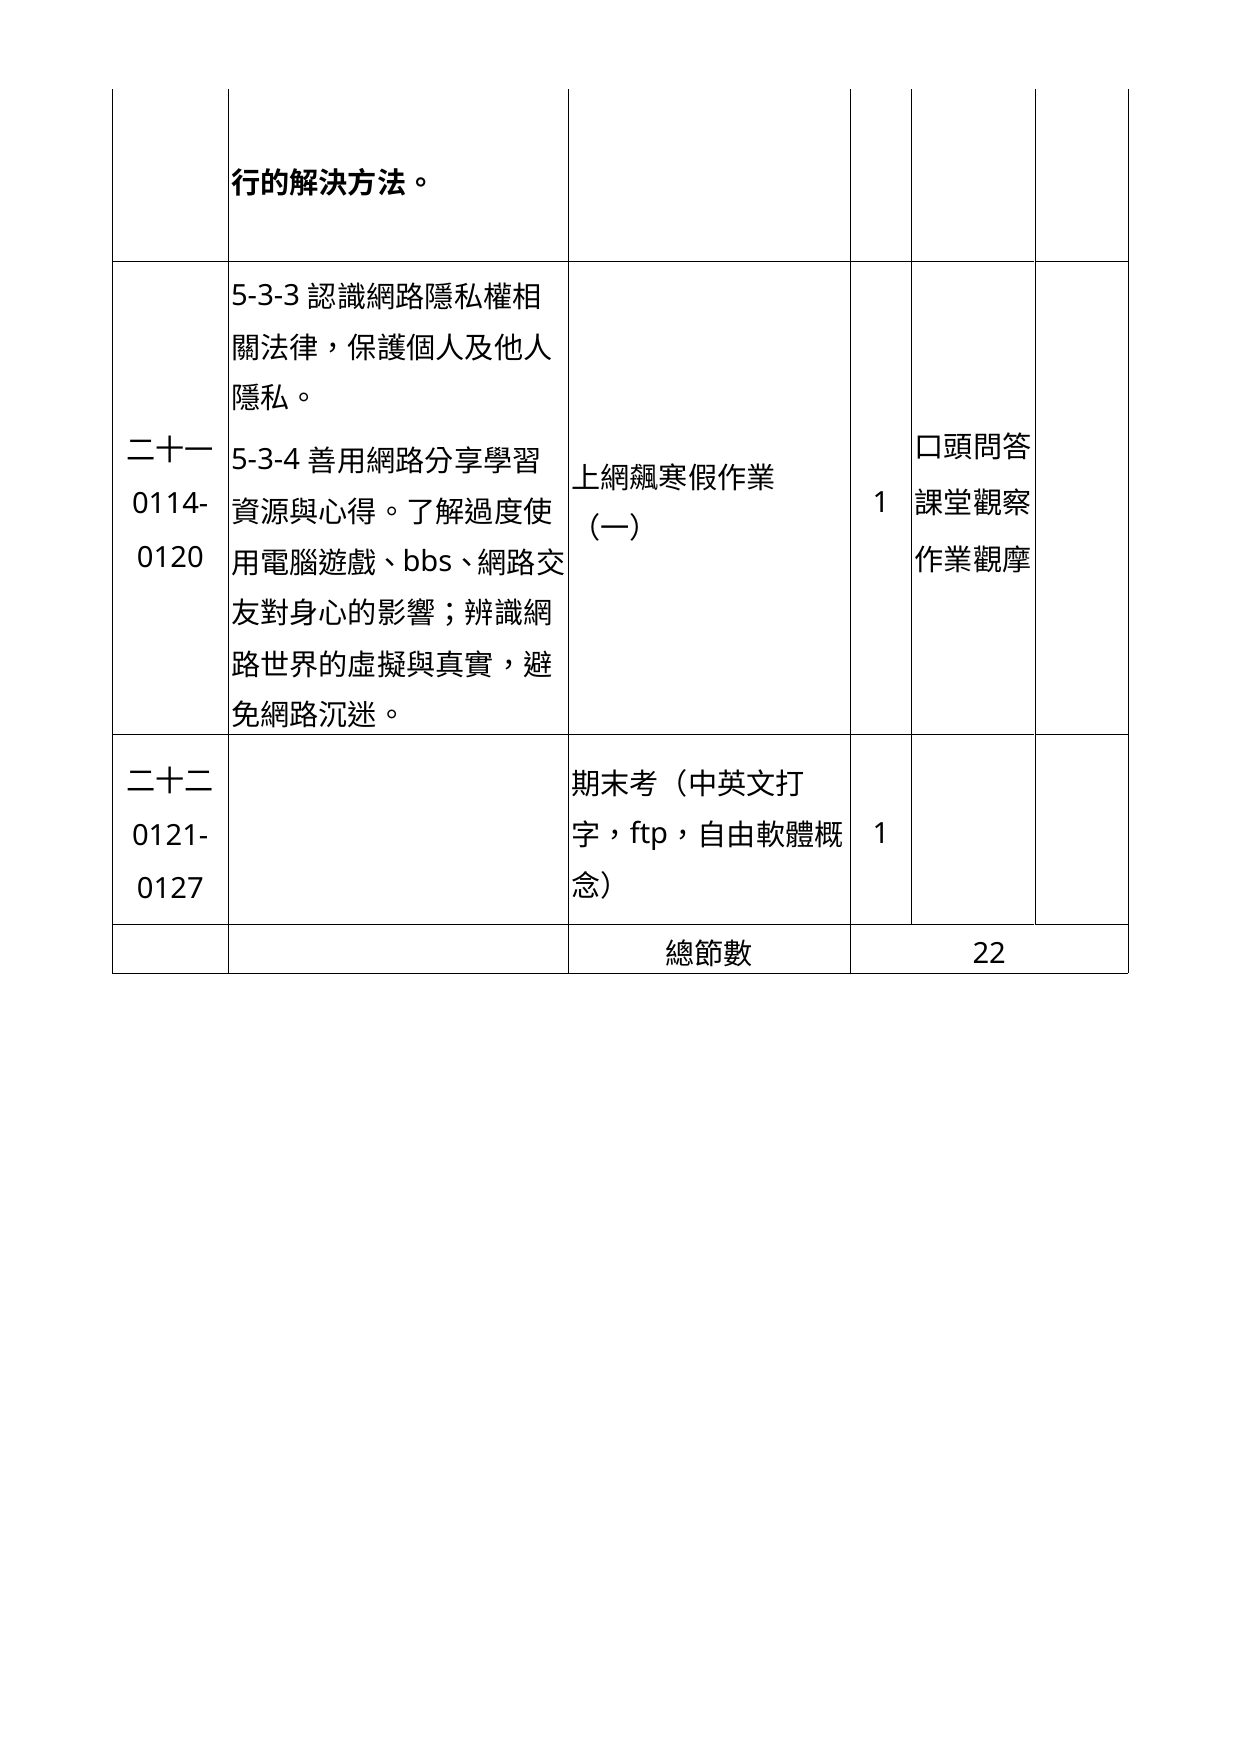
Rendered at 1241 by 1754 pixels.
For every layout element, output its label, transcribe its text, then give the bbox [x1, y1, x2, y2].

table_cell [912, 735, 1034, 924]
table_cell 22 [851, 925, 1128, 973]
table_cell 1 [851, 262, 911, 734]
table_cell [569, 89, 850, 261]
table_cell [1036, 89, 1128, 261]
table_cell 5-3-3 認識網路隱私權相關法律，保護個人及他人隱私。 5-3-4 善用網路分享學習資源與心得。了解過度使用電腦遊戲、bbs、網路交友對身心的影響；辨識網路世界的虛擬與真實，避免網路沉迷。 [229, 262, 568, 734]
table_cell [851, 89, 911, 261]
table_cell 1 [851, 735, 911, 924]
table_cell [1036, 262, 1128, 734]
table_cell [1036, 735, 1128, 924]
table_cell [229, 735, 568, 924]
table_cell [912, 89, 1034, 261]
table_cell 二十二 0121- 0127 [113, 735, 228, 924]
table_cell 口頭問答 課堂觀察 作業觀摩 [912, 262, 1034, 734]
table_cell [113, 925, 228, 973]
table_cell 二十一 0114- 0120 [113, 262, 228, 734]
table_cell 上網飆寒假作業（一） [569, 262, 850, 734]
table_cell 行的解決方法。 [229, 89, 568, 261]
table_cell [113, 89, 228, 261]
table_cell [229, 925, 568, 973]
table_cell 總節數 [569, 925, 850, 973]
table_cell 期末考（中英文打字，ftp，自由軟體概念） [569, 735, 850, 924]
